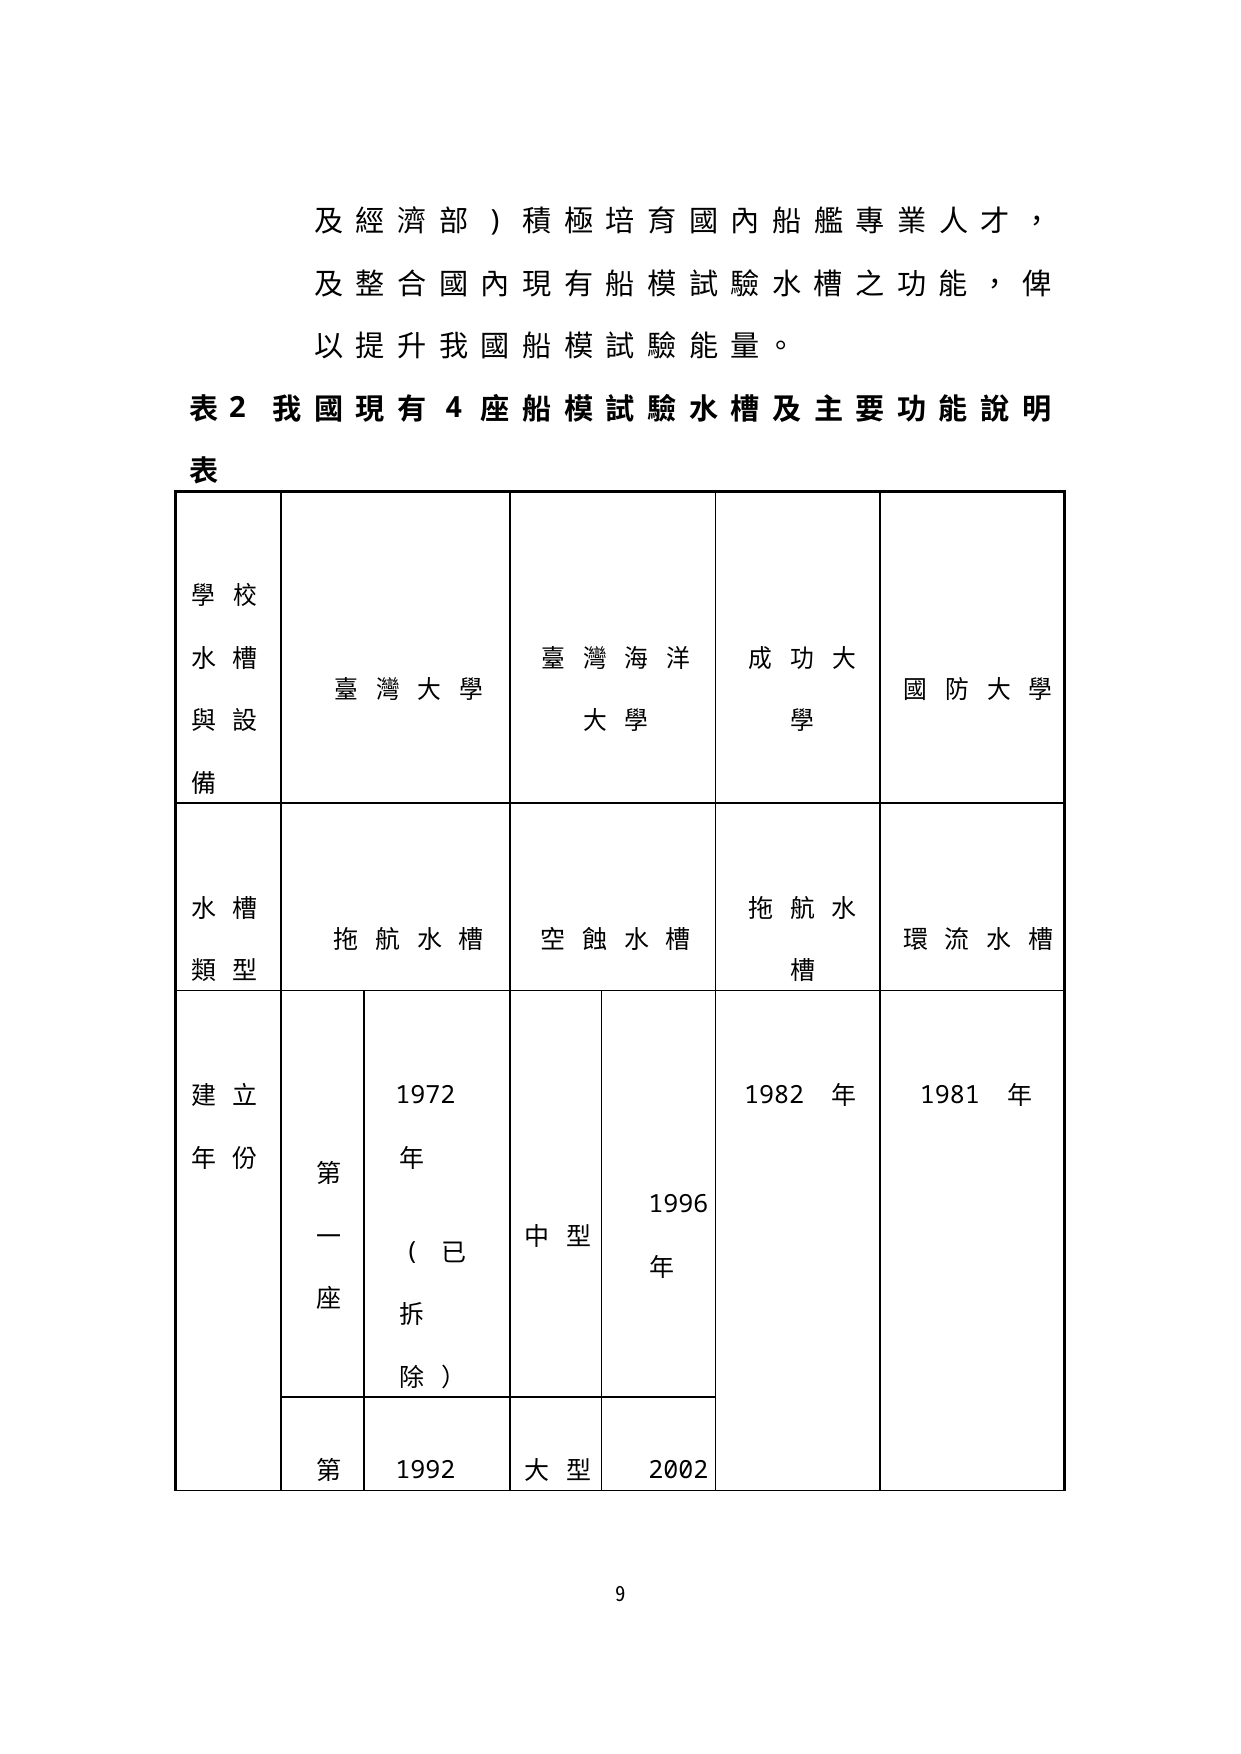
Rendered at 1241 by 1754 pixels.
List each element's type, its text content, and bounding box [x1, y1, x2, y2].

table_header 成功大學 [716, 493, 879, 802]
table_cell 中型 [511, 991, 601, 1396]
table_cell 大型 [511, 1398, 601, 1490]
table_cell 1981 年 [881, 991, 1063, 1490]
text 及經濟部)積極培育國內船艦專業人才，及整合國內現有船模試驗水槽之功能，俾以提升我國船模試驗能量。 [271, 177, 1058, 365]
table_cell 水槽類型 [177, 804, 280, 990]
table_cell 空蝕水槽 [511, 804, 715, 990]
table_header 臺灣大學 [282, 493, 509, 802]
table_cell 建立年份 [177, 991, 280, 1490]
table_cell 1982 年 [716, 991, 879, 1490]
table_cell 第 [282, 1398, 363, 1490]
table_cell 第一座 [282, 991, 363, 1396]
table_header 臺灣海洋大學 [511, 493, 715, 802]
table_cell 環流水槽 [881, 804, 1063, 990]
table_cell 1996 年 [602, 991, 715, 1396]
table_cell 1992 [365, 1398, 509, 1490]
table_cell 1972 年 (已拆除） [365, 991, 509, 1396]
table_header 國防大學 [881, 493, 1063, 802]
table_cell 拖航水槽 [282, 804, 509, 990]
table_cell 2002 [602, 1398, 715, 1490]
table_header 學校水槽與設備 [177, 493, 280, 802]
table_cell 拖航水槽 [716, 804, 879, 990]
text 表2 我國現有4座船模試驗水槽及主要功能說明表 [183, 365, 1058, 490]
